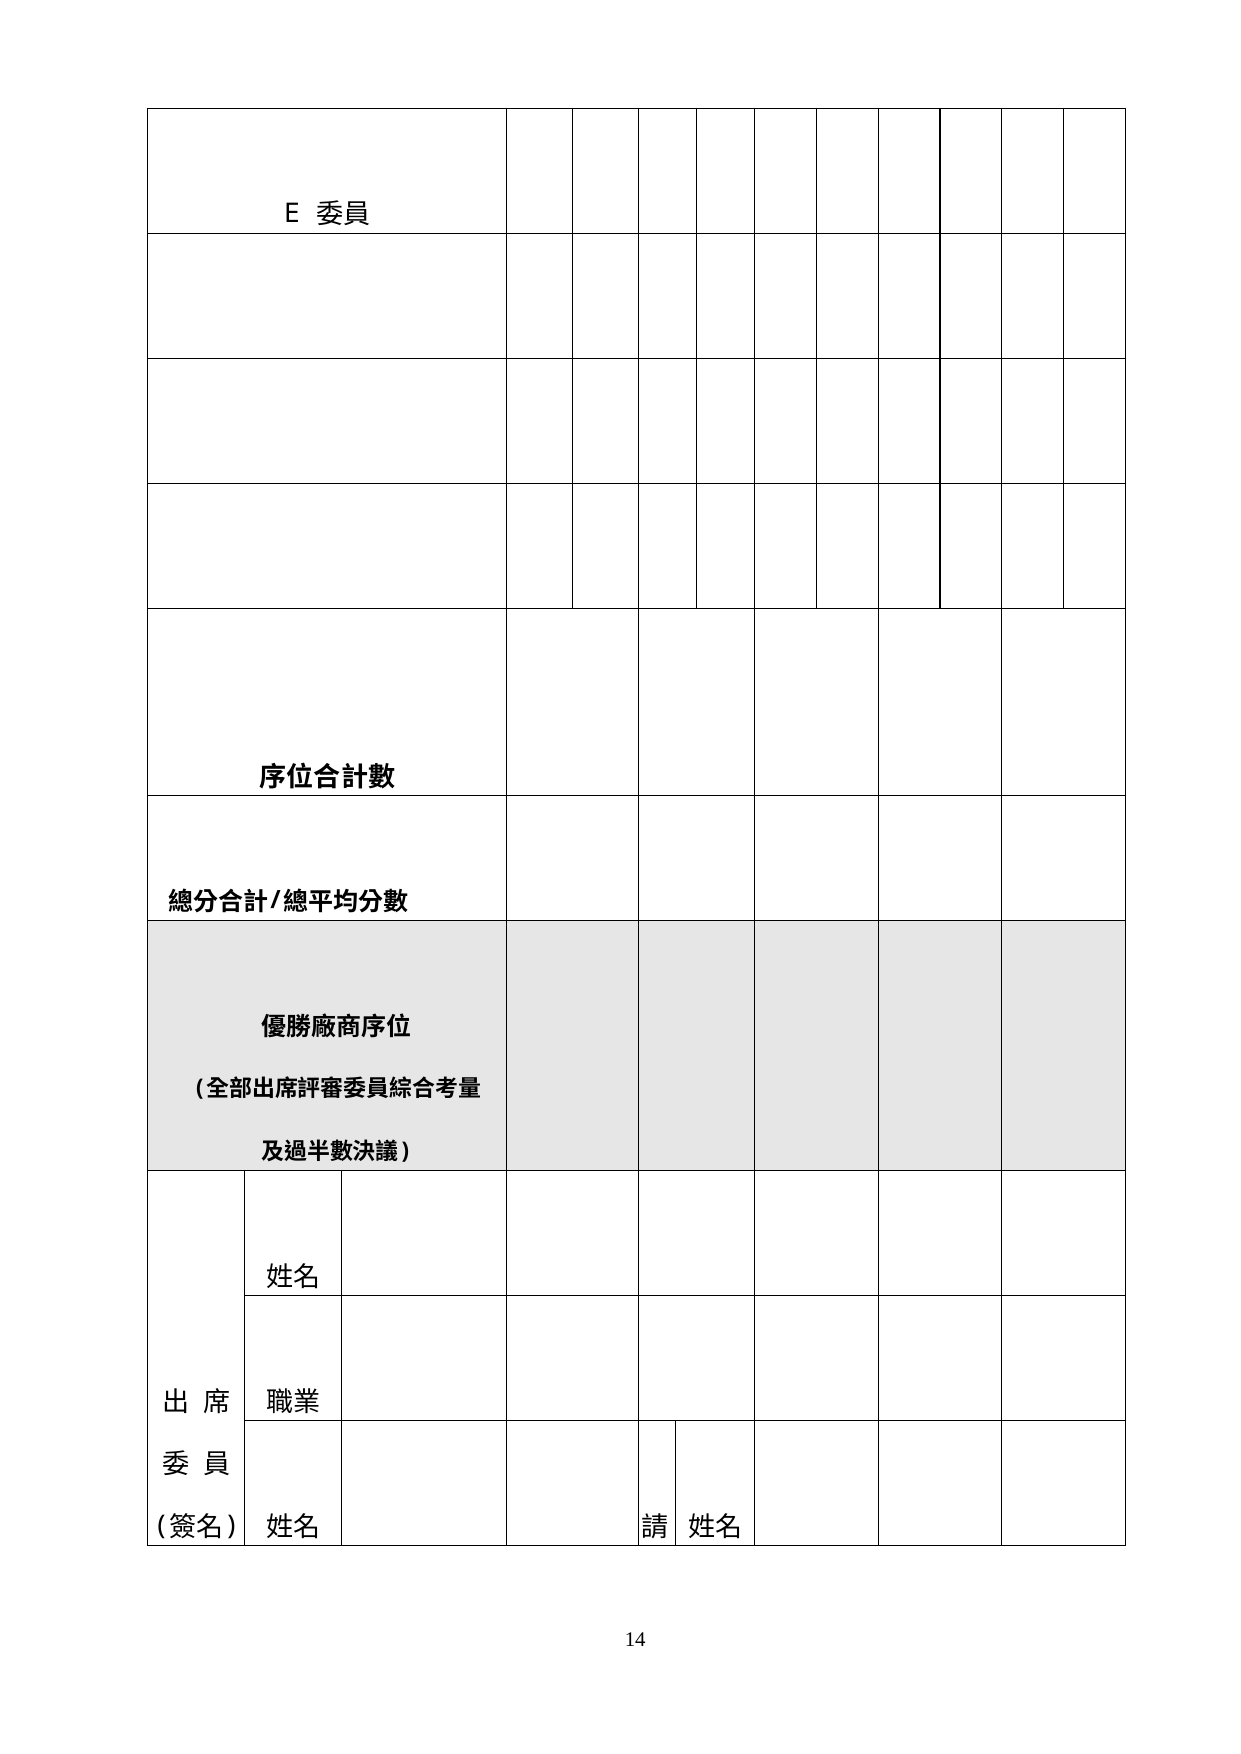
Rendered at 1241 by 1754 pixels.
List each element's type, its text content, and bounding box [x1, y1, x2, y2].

table_cell [879, 484, 939, 608]
table_cell [755, 1171, 878, 1295]
table_cell [1064, 359, 1125, 483]
table_cell 序位合計數 [148, 609, 506, 795]
table_cell [639, 359, 696, 483]
table_cell 姓名 [245, 1171, 341, 1295]
table_cell 出 席 委 員 (簽名) [148, 1171, 244, 1545]
table_cell [879, 1421, 1001, 1545]
table_cell [342, 1421, 506, 1545]
table_cell [639, 921, 754, 1170]
table_cell [697, 484, 754, 608]
table_cell [817, 359, 878, 483]
table_cell [639, 484, 696, 608]
table_cell [507, 234, 572, 358]
table_cell [755, 921, 878, 1170]
table_cell [941, 234, 1001, 358]
table_cell [941, 484, 1001, 608]
table_cell [697, 109, 754, 233]
table_cell [879, 609, 1001, 795]
table_cell 姓名 [676, 1421, 754, 1545]
table_cell [148, 484, 506, 608]
table_cell [573, 359, 638, 483]
table_cell [755, 1296, 878, 1420]
table_cell [507, 359, 572, 483]
table_cell [1064, 109, 1125, 233]
table_cell [755, 1421, 878, 1545]
table_cell [342, 1171, 506, 1295]
table_cell [755, 796, 878, 920]
table_cell [697, 359, 754, 483]
table_cell [941, 109, 1001, 233]
table_cell [817, 234, 878, 358]
table_cell 請 [639, 1421, 675, 1545]
table_cell [573, 234, 638, 358]
table_cell [879, 796, 1001, 920]
table_cell [148, 234, 506, 358]
table_cell [639, 234, 696, 358]
table_cell [879, 1171, 1001, 1295]
table_cell [1002, 1296, 1125, 1420]
table_cell 職業 [245, 1296, 341, 1420]
table_cell [573, 109, 638, 233]
table_cell [1002, 609, 1125, 795]
table_cell [573, 484, 638, 608]
table_cell [639, 609, 754, 795]
table_cell E 委員 [148, 109, 506, 233]
table_cell [148, 359, 506, 483]
table_cell [639, 109, 696, 233]
table_cell [1064, 234, 1125, 358]
table_cell [755, 609, 878, 795]
table_cell [639, 1171, 754, 1295]
table_cell [1002, 484, 1063, 608]
table_cell [507, 1171, 638, 1295]
table_cell 姓名 [245, 1421, 341, 1545]
table_cell [507, 109, 572, 233]
table_cell [507, 1296, 638, 1420]
table_cell [755, 484, 816, 608]
table_cell [817, 109, 878, 233]
table_cell [755, 234, 816, 358]
table_cell 優勝廠商序位 (全部出席評審委員綜合考量 及過半數決議) [148, 921, 506, 1170]
table_cell [1002, 109, 1063, 233]
table_cell [1064, 484, 1125, 608]
table_cell [879, 234, 939, 358]
table_cell 總分合計/總平均分數 [148, 796, 506, 920]
table_cell [507, 921, 638, 1170]
table_cell [507, 796, 638, 920]
table_cell [1002, 1421, 1125, 1545]
table_cell [507, 484, 572, 608]
table_cell [755, 359, 816, 483]
table_cell [507, 1421, 638, 1545]
table_cell [941, 359, 1001, 483]
table_cell [879, 1296, 1001, 1420]
table_cell [817, 484, 878, 608]
table_cell [342, 1296, 506, 1420]
table_cell [639, 796, 754, 920]
table_cell [879, 921, 1001, 1170]
table_cell [697, 234, 754, 358]
table_cell [507, 609, 638, 795]
table_cell [1002, 921, 1125, 1170]
table_cell [639, 1296, 754, 1420]
table_cell [1002, 359, 1063, 483]
table_cell [879, 359, 939, 483]
table_cell [879, 109, 939, 233]
table_cell [755, 109, 816, 233]
table_cell [1002, 234, 1063, 358]
table_cell [1002, 1171, 1125, 1295]
table_cell [1002, 796, 1125, 920]
